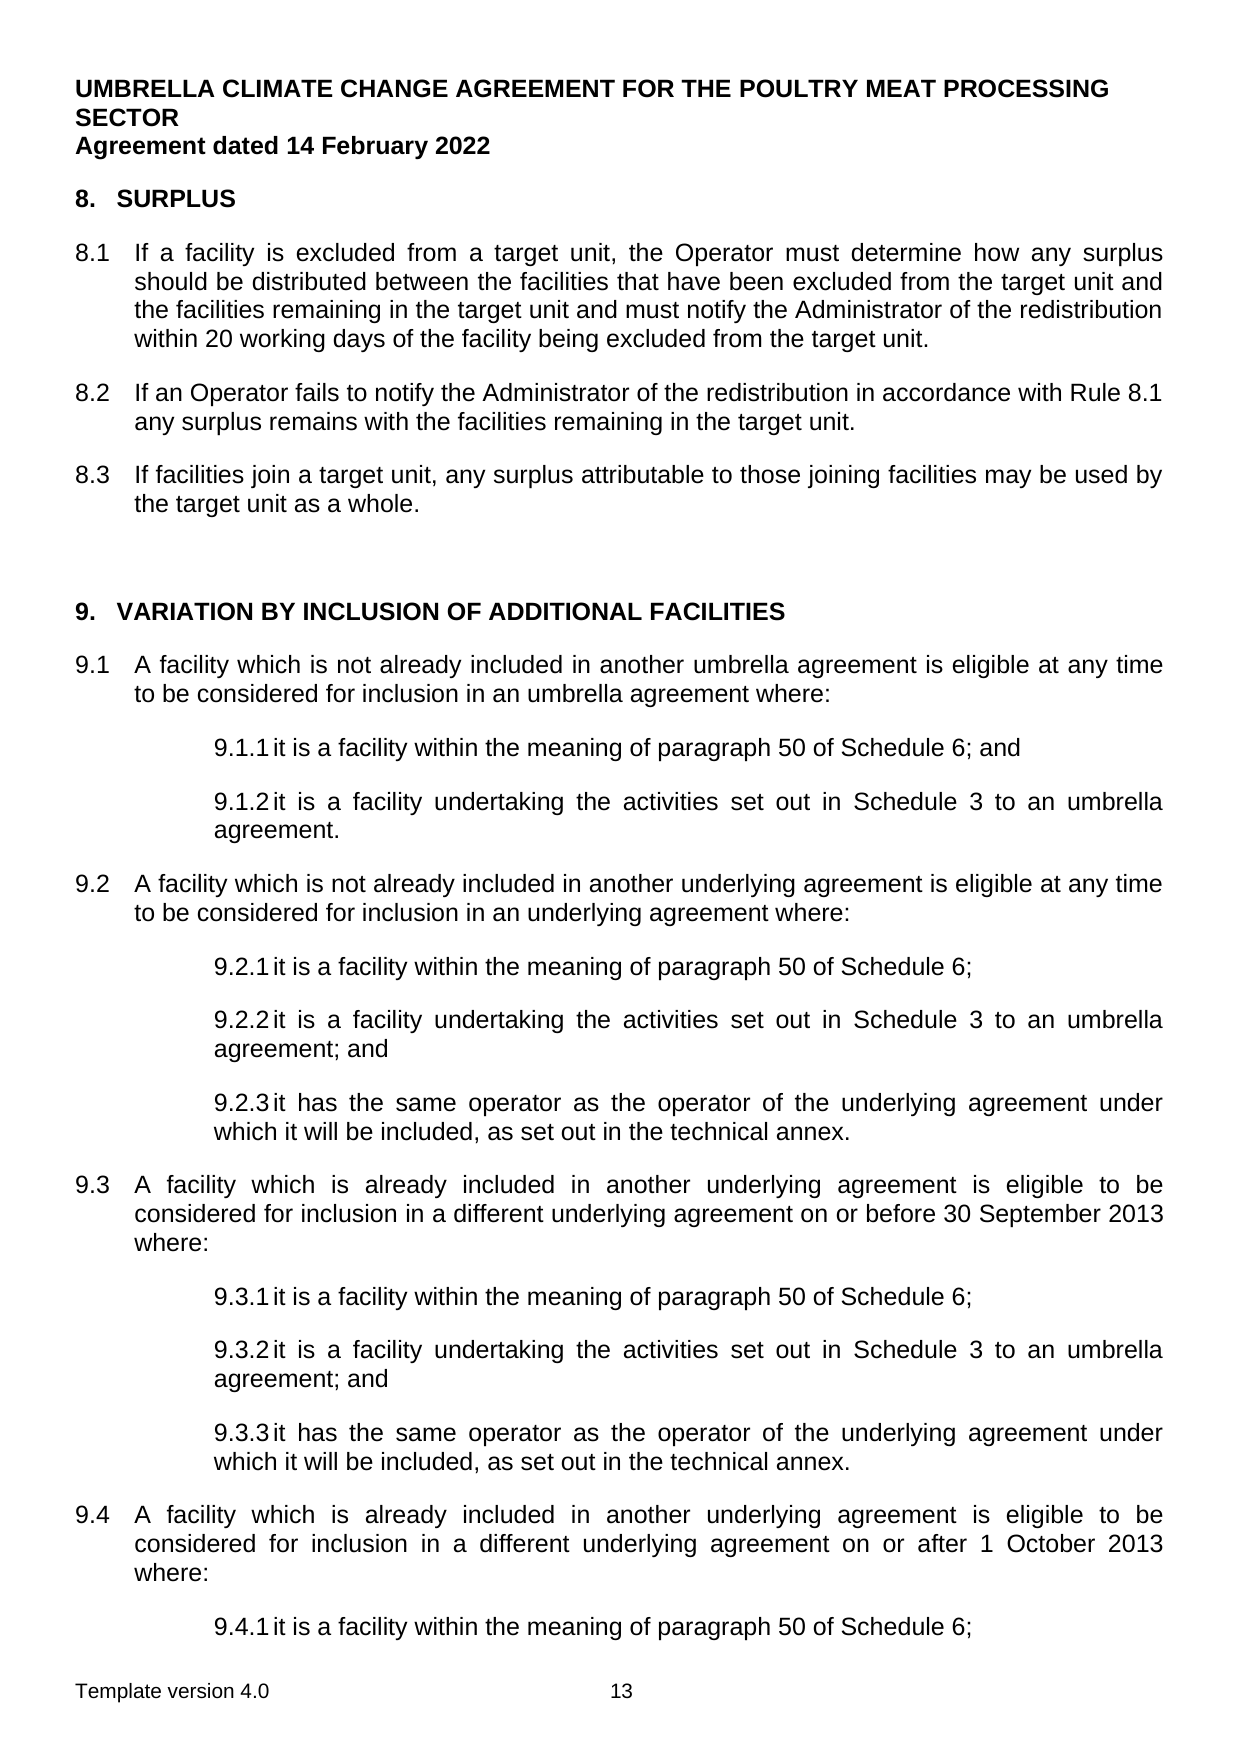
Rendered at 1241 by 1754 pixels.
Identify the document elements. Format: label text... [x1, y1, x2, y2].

list it is a facility undertaking the activities set out in Schedule 3 to an umbrella agreement; and [214, 1335, 1165, 1393]
list A facility which is not already included in another umbrella agreement is eligible at any time to be considered for inclusion in an umbrella agreement where: [75, 650, 1165, 708]
list it has the same operator as the operator of the underlying agreement under which it will be included, as set out in the technical annex. [214, 1088, 1165, 1145]
list If a facility is excluded from a target unit, the Operator must determine how any surplus should be distributed between the facilities that have been excluded from the target unit and the facilities remaining in the target unit and must notify the Administrator of the redistribution within 20 working days of the facility being excluded from the target unit. [75, 238, 1165, 353]
list If facilities join a target unit, any surplus attributable to those joining facilities may be used by the target unit as a whole. [75, 460, 1165, 518]
list A facility which is already included in another underlying agreement is eligible to be considered for inclusion in a different underlying agreement on or after 1 October 2013 where: [75, 1500, 1165, 1586]
list A facility which is not already included in another underlying agreement is eligible at any time to be considered for inclusion in an underlying agreement where: [75, 869, 1165, 926]
list it is a facility within the meaning of paragraph 50 of Schedule 6; [214, 1281, 1165, 1310]
list it is a facility undertaking the activities set out in Schedule 3 to an umbrella agreement; and [214, 1005, 1165, 1063]
list VARIATION BY INCLUSION OF ADDITIONAL FACILITIES [75, 596, 1165, 625]
list A facility which is already included in another underlying agreement is eligible to be considered for inclusion in a different underlying agreement on or before 30 September 2013 where: [75, 1170, 1165, 1256]
list SURPLUS [75, 184, 1165, 213]
list it is a facility within the meaning of paragraph 50 of Schedule 6; and [214, 733, 1165, 761]
list it is a facility within the meaning of paragraph 50 of Schedule 6; [214, 951, 1165, 980]
list it is a facility undertaking the activities set out in Schedule 3 to an umbrella agreement. [214, 786, 1165, 844]
list If an Operator fails to notify the Administrator of the redistribution in accordance with Rule 8.1 any surplus remains with the facilities remaining in the target unit. [75, 378, 1165, 435]
list it is a facility within the meaning of paragraph 50 of Schedule 6; [214, 1611, 1165, 1640]
list it has the same operator as the operator of the underlying agreement under which it will be included, as set out in the technical annex. [214, 1418, 1165, 1475]
